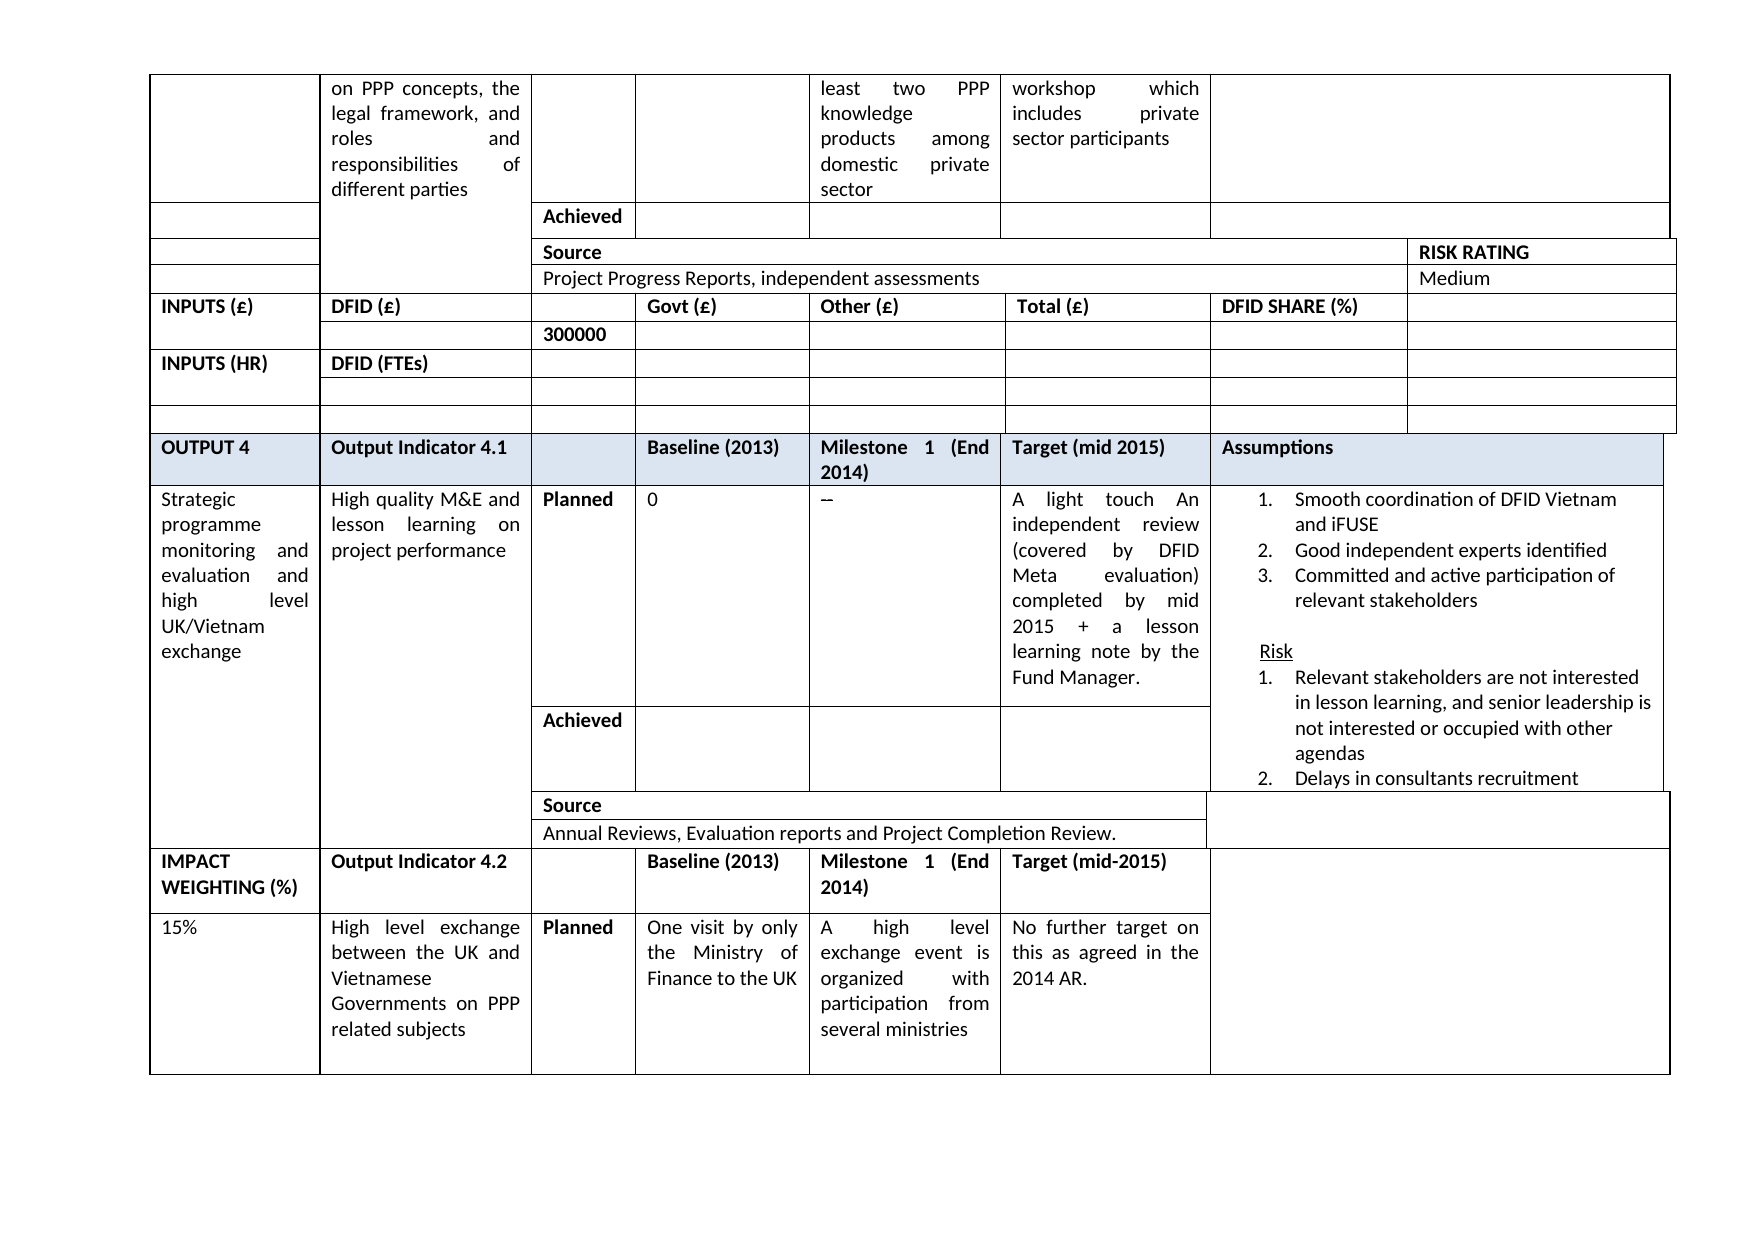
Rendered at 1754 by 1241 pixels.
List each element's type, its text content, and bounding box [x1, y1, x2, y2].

table_cell [1676, 706, 1683, 791]
table_cell [810, 322, 1005, 349]
table_cell [1677, 238, 1683, 264]
table_cell [636, 322, 809, 349]
table_cell [1664, 485, 1670, 706]
table_cell [1006, 378, 1210, 405]
table_cell Source [532, 792, 1206, 819]
table_cell [1211, 350, 1407, 377]
table_cell [1676, 485, 1683, 706]
table_cell 300000 [532, 322, 635, 349]
table_cell [636, 350, 809, 377]
table_cell [1677, 377, 1683, 405]
table_cell INPUTS (£) [151, 294, 319, 349]
table_cell [1001, 707, 1210, 791]
table_cell High quality M&E and lesson learning on project performance [321, 486, 531, 847]
table_cell IMPACT WEIGHTING (%) [151, 849, 319, 913]
table_cell [532, 294, 635, 321]
table_cell Smooth coordination of DFID Vietnam and iFUSE Good independent experts identified Committed and active participation of relevant stakeholders Risk Relevant stakeholders are not interested in lesson learning, and senior leadership is not interested or occupied with other agendas Delays in consultants recruitment [1211, 486, 1663, 791]
table_cell [1676, 74, 1683, 202]
table_cell -- [810, 486, 1000, 706]
table_cell 0 [636, 486, 809, 706]
table_cell One visit by only the Ministry of Finance to the UK [636, 914, 809, 1074]
table_cell [1671, 848, 1676, 913]
table_cell Govt (£) [636, 294, 809, 321]
table_cell High level exchange between the UK and Vietnamese Governments on PPP related subjects [321, 914, 531, 1074]
table_cell Assumptions [1211, 434, 1663, 485]
table_cell [810, 350, 1005, 377]
table_cell Target (mid 2015) [1001, 434, 1210, 485]
table_cell [636, 378, 809, 405]
table_cell Annual Reviews, Evaluation reports and Project Completion Review. [532, 820, 1206, 847]
table_cell [1408, 294, 1676, 321]
table_cell Source [532, 239, 1407, 264]
table_cell [1001, 203, 1210, 238]
table_cell Planned [532, 486, 635, 706]
table_cell Achieved [532, 203, 635, 238]
table_cell Other (£) [810, 294, 1005, 321]
table_cell [1670, 706, 1676, 791]
table_cell least two PPP knowledge products among domestic private sector [810, 75, 1000, 202]
table_cell [1211, 322, 1407, 349]
table_cell [1676, 848, 1683, 913]
table_cell [1670, 485, 1676, 706]
table_cell Milestone 1 (End 2014) [810, 434, 1000, 485]
table_cell [1664, 706, 1670, 791]
table_cell No further target on this as agreed in the 2014 AR. [1001, 914, 1210, 1074]
table_cell [636, 406, 809, 433]
table_cell [1677, 293, 1683, 321]
table_cell [1676, 791, 1683, 819]
table_cell Output Indicator 4.1 [321, 434, 531, 485]
table_cell Planned [532, 914, 635, 1074]
table_cell [810, 707, 1000, 791]
table_cell [1670, 434, 1676, 485]
table_cell on PPP concepts, the legal framework, and roles and responsibilities of different parties [321, 75, 531, 292]
table_cell [1006, 322, 1210, 349]
table_cell Strategic programme monitoring and evaluation and high level UK/Vietnam exchange [151, 486, 319, 847]
table_cell [1677, 264, 1683, 292]
table_cell [151, 203, 319, 238]
table_cell INPUTS (HR) [151, 350, 319, 405]
table_cell [151, 239, 319, 264]
table_cell [532, 434, 635, 485]
table_cell [1211, 406, 1407, 433]
table_cell RISK RATING [1408, 239, 1676, 264]
table_cell [532, 378, 635, 405]
table_cell Achieved [532, 707, 635, 791]
table_cell [1006, 406, 1210, 433]
table_cell [1408, 350, 1676, 377]
table_cell Baseline (2013) [636, 849, 809, 913]
table_cell workshop which includes private sector participants [1001, 75, 1210, 202]
table_cell [636, 75, 809, 202]
table_cell [532, 406, 635, 433]
table_cell [1408, 322, 1676, 349]
table_cell 15% [151, 914, 319, 1074]
table_cell [321, 378, 531, 405]
table_cell [532, 75, 635, 202]
table_cell DFID SHARE (%) [1211, 294, 1407, 321]
table_cell Output Indicator 4.2 [321, 849, 531, 913]
table_cell A light touch An independent review (covered by DFID Meta evaluation) completed by mid 2015 + a lesson learning note by the Fund Manager. [1001, 486, 1210, 706]
table_cell [636, 203, 809, 238]
table_cell [1671, 74, 1676, 202]
table_cell Total (£) [1006, 294, 1210, 321]
table_cell [810, 378, 1005, 405]
table_cell [321, 322, 531, 349]
table_cell [1664, 434, 1670, 485]
table_cell Project Progress Reports, independent assessments [532, 265, 1407, 292]
table_cell DFID (FTEs) [321, 350, 531, 377]
table_cell [151, 75, 319, 202]
table_cell [810, 203, 1000, 238]
table_cell [1408, 378, 1676, 405]
table_cell [321, 406, 531, 433]
table_cell [1677, 321, 1683, 349]
table_cell Baseline (2013) [636, 434, 809, 485]
table_cell [1211, 75, 1669, 202]
table_cell [1671, 791, 1676, 819]
table_cell [151, 265, 319, 292]
table_cell [151, 406, 319, 433]
table_cell A high level exchange event is organized with participation from several ministries [810, 914, 1000, 1074]
table_cell Milestone 1 (End 2014) [810, 849, 1000, 913]
table_cell [1676, 202, 1683, 238]
table_cell [1677, 349, 1683, 377]
table_cell [1006, 350, 1210, 377]
table_cell [1211, 203, 1669, 238]
table_cell [1671, 913, 1676, 1074]
table_cell [1677, 405, 1683, 433]
table_cell [1211, 849, 1669, 1074]
table_cell [636, 707, 809, 791]
table_cell [1676, 819, 1683, 847]
table_cell [1207, 792, 1669, 847]
table_cell [532, 350, 635, 377]
table_cell [1671, 819, 1676, 847]
table_cell Medium [1408, 265, 1676, 292]
table_cell Target (mid-2015) [1001, 849, 1210, 913]
table_cell [1211, 378, 1407, 405]
table_cell [1671, 202, 1676, 238]
table_cell [810, 406, 1005, 433]
table_cell [532, 849, 635, 913]
table_cell [1408, 406, 1676, 433]
table_cell OUTPUT 4 [151, 434, 319, 485]
table_cell [1676, 913, 1683, 1074]
table_cell DFID (£) [321, 294, 531, 321]
table_cell [1676, 433, 1683, 485]
